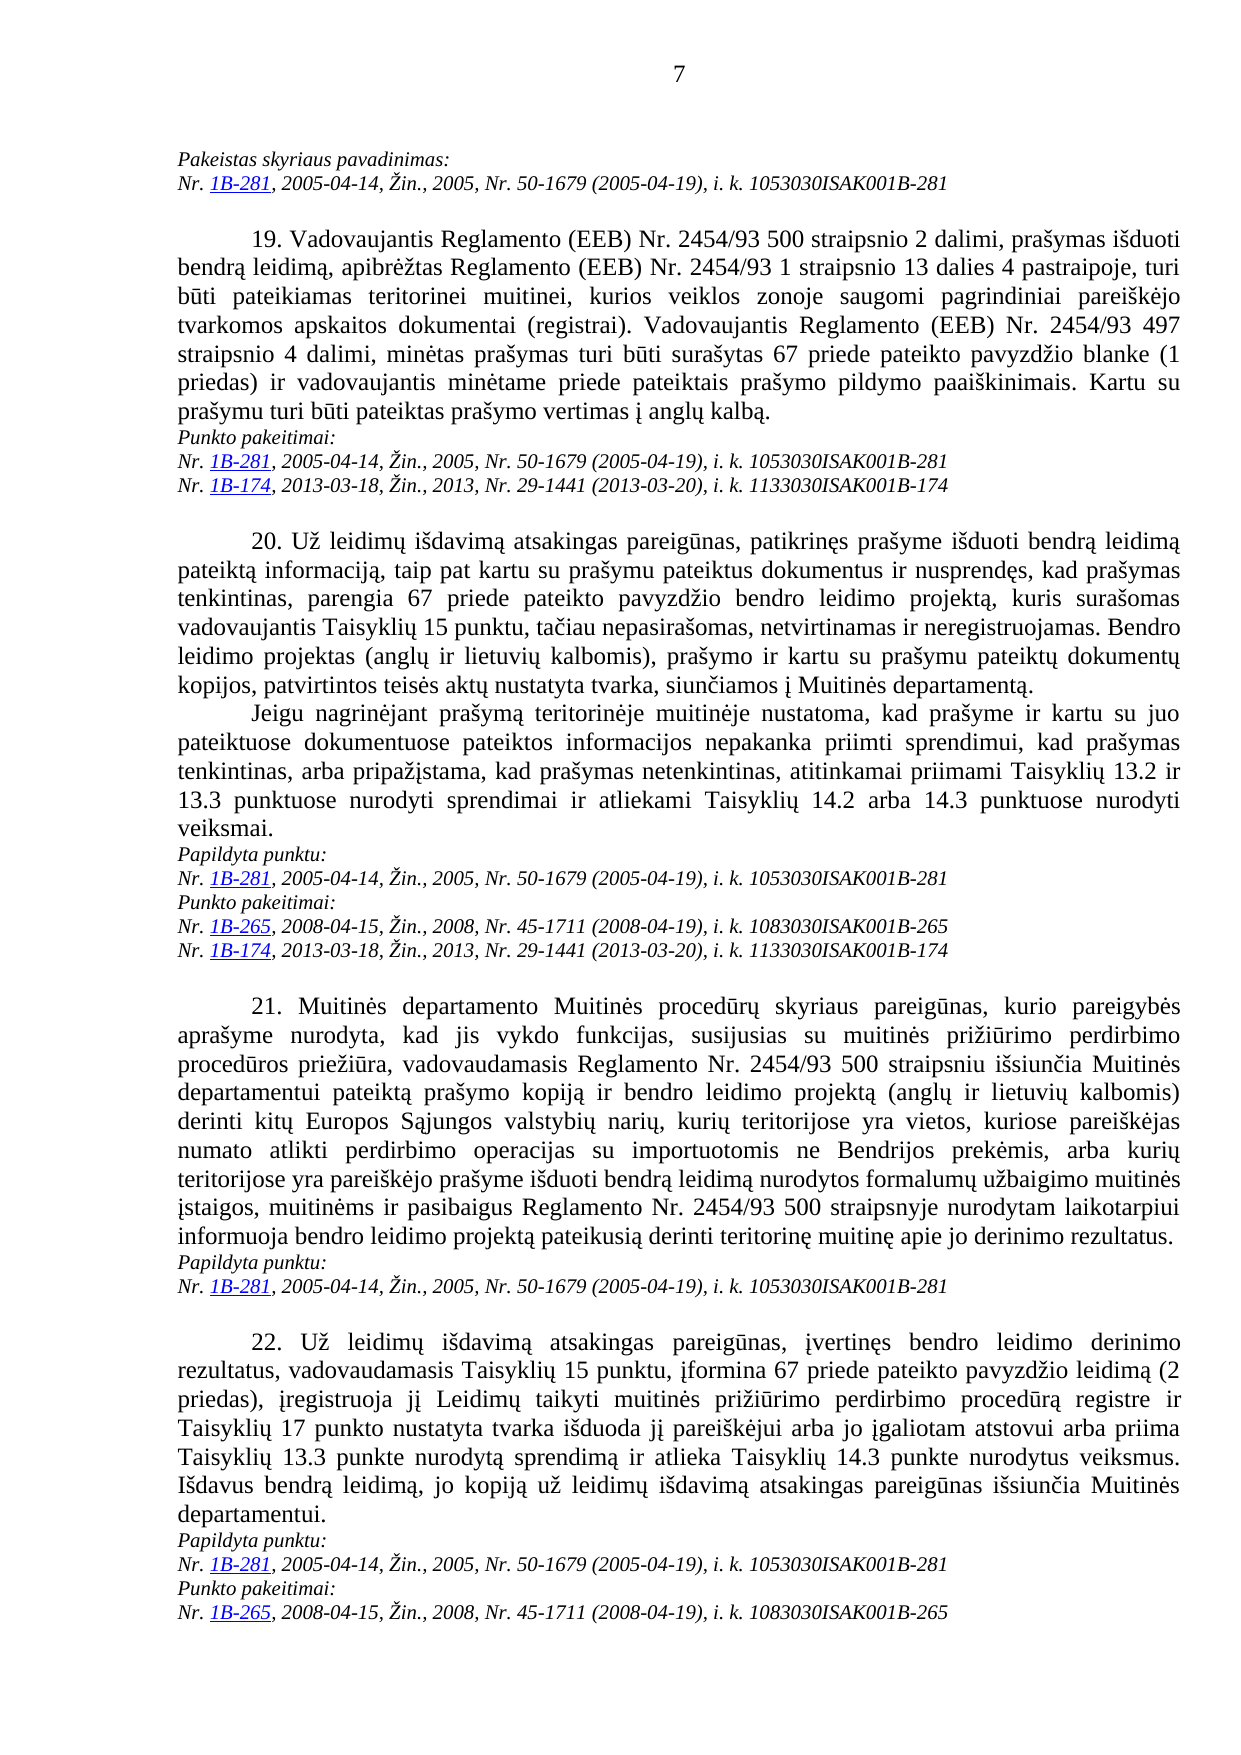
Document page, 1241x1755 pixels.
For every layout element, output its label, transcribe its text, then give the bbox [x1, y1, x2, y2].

text Punkto pakeitimai: [177, 1576, 1181, 1600]
text Papildyta punktu: [177, 842, 1181, 866]
text Nr. 1B-265, 2008-04-15, Žin., 2008, Nr. 45-1711 (2008-04-19), i. k. 1083030ISAK001B-265 [177, 1600, 1181, 1624]
text Nr. 1B-281, 2005-04-14, Žin., 2005, Nr. 50-1679 (2005-04-19), i. k. 1053030ISAK001B-281 [177, 1274, 1181, 1298]
text Nr. 1B-281, 2005-04-14, Žin., 2005, Nr. 50-1679 (2005-04-19), i. k. 1053030ISAK001B-281 [177, 866, 1181, 890]
text Punkto pakeitimai: [177, 890, 1181, 914]
text 22. Už leidimų išdavimą atsakingas pareigūnas, įvertinęs bendro leidimo derinimo rezultatus, vadovaudamasis Taisyklių 15 punktu, įformina 67 priede pateikto pavyzdžio leidimą (2 priedas), įregistruoja jį Leidimų taikyti muitinės prižiūrimo perdirbimo procedūrą registre ir Taisyklių 17 punkto nustatyta tvarka išduoda jį pareiškėjui arba jo įgaliotam atstovui arba priima Taisyklių 13.3 punkte nurodytą sprendimą ir atlieka Taisyklių 14.3 punkte nurodytus veiksmus. Išdavus bendrą leidimą, jo kopiją už leidimų išdavimą atsakingas pareigūnas išsiunčia Muitinės departamentui. [177, 1327, 1181, 1528]
text Papildyta punktu: [177, 1528, 1181, 1552]
text Nr. 1B-281, 2005-04-14, Žin., 2005, Nr. 50-1679 (2005-04-19), i. k. 1053030ISAK001B-281 [177, 171, 1181, 195]
text 21. Muitinės departamento Muitinės procedūrų skyriaus pareigūnas, kurio pareigybės aprašyme nurodyta, kad jis vykdo funkcijas, susijusias su muitinės prižiūrimo perdirbimo procedūros priežiūra, vadovaudamasis Reglamento Nr. 2454/93 500 straipsniu išsiunčia Muitinės departamentui pateiktą prašymo kopiją ir bendro leidimo projektą (anglų ir lietuvių kalbomis) derinti kitų Europos Sąjungos valstybių narių, kurių teritorijose yra vietos, kuriose pareiškėjas numato atlikti perdirbimo operacijas su importuotomis ne Bendrijos prekėmis, arba kurių teritorijose yra pareiškėjo prašyme išduoti bendrą leidimą nurodytos formalumų užbaigimo muitinės įstaigos, muitinėms ir pasibaigus Reglamento Nr. 2454/93 500 straipsnyje nurodytam laikotarpiui informuoja bendro leidimo projektą pateikusią derinti teritorinę muitinę apie jo derinimo rezultatus. [177, 991, 1181, 1250]
text Nr. 1B-265, 2008-04-15, Žin., 2008, Nr. 45-1711 (2008-04-19), i. k. 1083030ISAK001B-265 [177, 914, 1181, 938]
text 20. Už leidimų išdavimą atsakingas pareigūnas, patikrinęs prašyme išduoti bendrą leidimą pateiktą informaciją, taip pat kartu su prašymu pateiktus dokumentus ir nusprendęs, kad prašymas tenkintinas, parengia 67 priede pateikto pavyzdžio bendro leidimo projektą, kuris surašomas vadovaujantis Taisyklių 15 punktu, tačiau nepasirašomas, netvirtinamas ir neregistruojamas. Bendro leidimo projektas (anglų ir lietuvių kalbomis), prašymo ir kartu su prašymu pateiktų dokumentų kopijos, patvirtintos teisės aktų nustatyta tvarka, siunčiamos į Muitinės departamentą. [177, 526, 1181, 698]
text Punkto pakeitimai: [177, 425, 1181, 449]
text Nr. 1B-174, 2013-03-18, Žin., 2013, Nr. 29-1441 (2013-03-20), i. k. 1133030ISAK001B-174 [177, 473, 1181, 497]
text Jeigu nagrinėjant prašymą teritorinėje muitinėje nustatoma, kad prašyme ir kartu su juo pateiktuose dokumentuose pateiktos informacijos nepakanka priimti sprendimui, kad prašymas tenkintinas, arba pripažįstama, kad prašymas netenkintinas, atitinkamai priimami Taisyklių 13.2 ir 13.3 punktuose nurodyti sprendimai ir atliekami Taisyklių 14.2 arba 14.3 punktuose nurodyti veiksmai. [177, 698, 1181, 842]
text Nr. 1B-174, 2013-03-18, Žin., 2013, Nr. 29-1441 (2013-03-20), i. k. 1133030ISAK001B-174 [177, 938, 1181, 962]
text Pakeistas skyriaus pavadinimas: [177, 147, 1181, 171]
text Papildyta punktu: [177, 1250, 1181, 1274]
text 19. Vadovaujantis Reglamento (EEB) Nr. 2454/93 500 straipsnio 2 dalimi, prašymas išduoti bendrą leidimą, apibrėžtas Reglamento (EEB) Nr. 2454/93 1 straipsnio 13 dalies 4 pastraipoje, turi būti pateikiamas teritorinei muitinei, kurios veiklos zonoje saugomi pagrindiniai pareiškėjo tvarkomos apskaitos dokumentai (registrai). Vadovaujantis Reglamento (EEB) Nr. 2454/93 497 straipsnio 4 dalimi, minėtas prašymas turi būti surašytas 67 priede pateikto pavyzdžio blanke (1 priedas) ir vadovaujantis minėtame priede pateiktais prašymo pildymo paaiškinimais. Kartu su prašymu turi būti pateiktas prašymo vertimas į anglų kalbą. [177, 224, 1181, 425]
text Nr. 1B-281, 2005-04-14, Žin., 2005, Nr. 50-1679 (2005-04-19), i. k. 1053030ISAK001B-281 [177, 449, 1181, 473]
text Nr. 1B-281, 2005-04-14, Žin., 2005, Nr. 50-1679 (2005-04-19), i. k. 1053030ISAK001B-281 [177, 1552, 1181, 1576]
